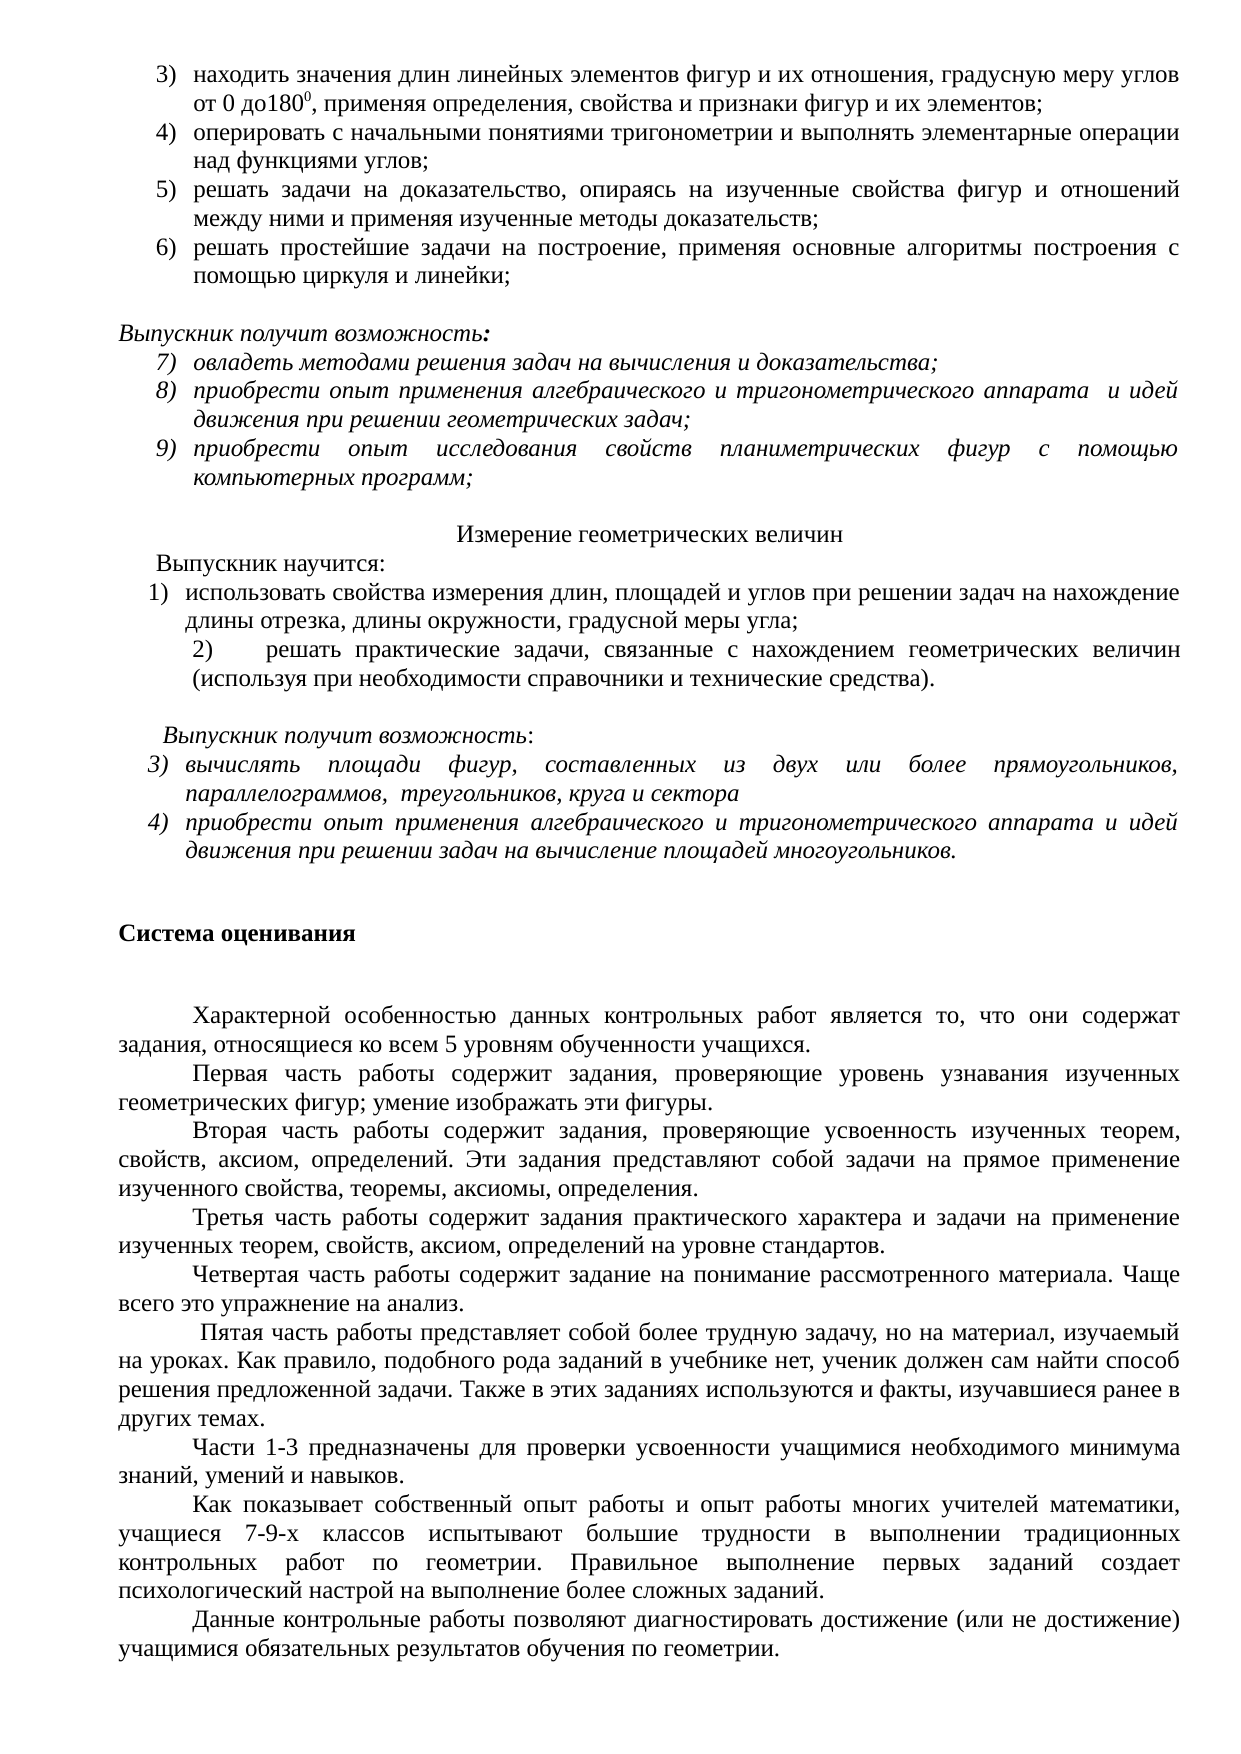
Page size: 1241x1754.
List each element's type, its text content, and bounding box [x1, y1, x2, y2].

list приобрести опыт применения алгебраического и тригонометрического аппарата и идей движения при решении задач на вычисление площадей многоугольников. [148, 807, 1181, 864]
list вычислять площади фигур, составленных из двух или более прямоугольников, параллелограммов, треугольников, круга и сектора [148, 749, 1181, 807]
text Части 1-3 предназначены для проверки усвоенности учащимися необходимого минимума знаний, умений и навыков. [118, 1432, 1181, 1489]
text Выпускник научится: [118, 548, 1181, 577]
list решать простейшие задачи на построение, применяя основные алгоритмы построения с помощью циркуля и линейки; [156, 232, 1181, 289]
list овладеть методами решения задач на вычисления и доказательства; [156, 347, 1181, 375]
text Выпускник получит возможность: [118, 318, 1181, 347]
list решать задачи на доказательство, опираясь на изученные свойства фигур и отношений между ними и применяя изученные методы доказательств; [156, 174, 1181, 232]
text Система оценивания [118, 918, 1181, 947]
text Третья часть работы содержит задания практического характера и задачи на применение изученных теорем, свойств, аксиом, определений на уровне стандартов. [118, 1202, 1181, 1259]
list решать практические задачи, связанные с нахождением геометрических величин (используя при необходимости справочники и технические средства). [192, 634, 1181, 692]
text Пятая часть работы представляет собой более трудную задачу, но на материал, изучаемый на уроках. Как правило, подобного рода заданий в учебнике нет, ученик должен сам найти способ решения предложенной задачи. Также в этих заданиях используются и факты, изучавшиеся ранее в других темах. [118, 1317, 1181, 1432]
list приобрести опыт исследования свойств планиметрических фигур с помощью компьютерных программ; [156, 433, 1181, 490]
list оперировать с начальными понятиями тригонометрии и выполнять элементарные операции над функциями углов; [156, 117, 1181, 174]
text Измерение геометрических величин [118, 519, 1181, 548]
text Как показывает собственный опыт работы и опыт работы многих учителей математики, учащиеся 7-9-х классов испытывают большие трудности в выполнении традиционных контрольных работ по геометрии. Правильное выполнение первых заданий создает психологический настрой на выполнение более сложных заданий. [118, 1489, 1181, 1604]
text Характерной особенностью данных контрольных работ является то, что они содержат задания, относящиеся ко всем 5 уровням обученности учащихся. [118, 1001, 1181, 1058]
text Выпускник получит возможность: [162, 720, 1181, 749]
text Первая часть работы содержит задания, проверяющие уровень узнавания изученных геометрических фигур; умение изображать эти фигуры. [118, 1058, 1181, 1116]
text Вторая часть работы содержит задания, проверяющие усвоенность изученных теорем, свойств, аксиом, определений. Эти задания представляют собой задачи на прямое применение изученного свойства, теоремы, аксиомы, определения. [118, 1116, 1181, 1202]
list находить значения длин линейных элементов фигур и их отношения, градусную меру углов от 0 до1800, применяя определения, свойства и признаки фигур и их элементов; [156, 59, 1181, 117]
text Данные контрольные работы позволяют диагностировать достижение (или не достижение) учащимися обязательных результатов обучения по геометрии. [118, 1604, 1181, 1662]
list использовать свойства измерения длин, площадей и углов при решении задач на нахождение длины отрезка, длины окружности, градусной меры угла; [148, 577, 1181, 634]
list приобрести опыт применения алгебраического и тригонометрического аппарата и идей движения при решении геометрических задач; [156, 375, 1181, 433]
text Четвертая часть работы содержит задание на понимание рассмотренного материала. Чаще всего это упражнение на анализ. [118, 1259, 1181, 1317]
